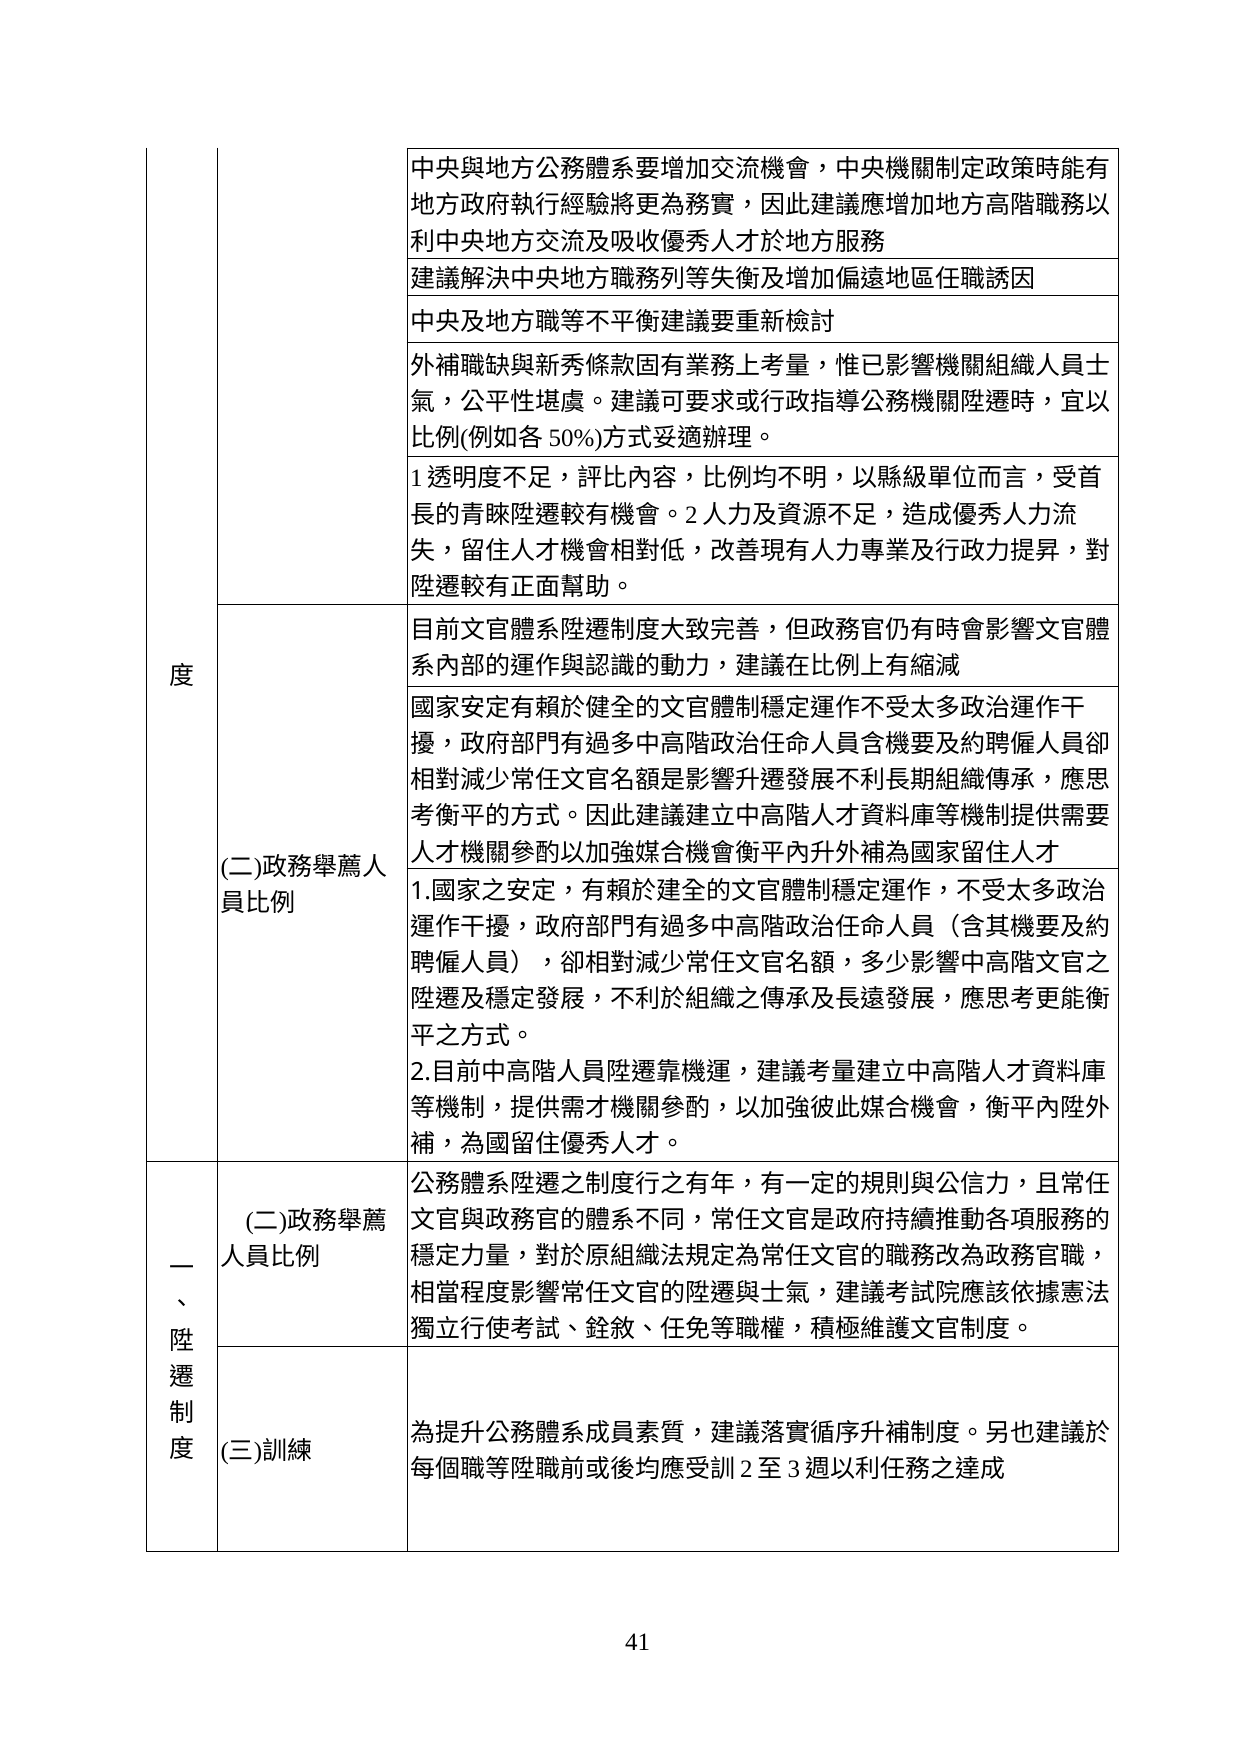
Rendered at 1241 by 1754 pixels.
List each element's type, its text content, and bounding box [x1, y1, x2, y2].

table_cell 目前文官體系陞遷制度大致完善，但政務官仍有時會影響文官體系內部的運作與認識的動力，建議在比例上有縮減 [408, 605, 1118, 686]
table_cell 為提升公務體系成員素質，建議落實循序升補制度。另也建議於每個職等陞職前或後均應受訓2至3週以利任務之達成 [408, 1347, 1118, 1551]
table_cell 1.國家之安定，有賴於建全的文官體制穩定運作，不受太多政治運作干擾，政府部門有過多中高階政治任命人員（含其機要及約聘僱人員），卻相對減少常任文官名額，多少影響中高階文官之陞遷及穩定發屐，不利於組織之傳承及長遠發展，應思考更能衡平之方式。 2.目前中高階人員陞遷靠機運，建議考量建立中高階人才資料庫等機制，提供需才機關參酌，以加強彼此媒合機會，衡平內陞外補，為國留住優秀人才。 [408, 869, 1118, 1161]
table_cell 公務體系陞遷之制度行之有年，有一定的規則與公信力，且常任文官與政務官的體系不同，常任文官是政府持續推動各項服務的穩定力量，對於原組織法規定為常任文官的職務改為政務官職，相當程度影響常任文官的陞遷與士氣，建議考試院應該依據憲法獨立行使考試、銓敘、任免等職權，積極維護文官制度。 [408, 1162, 1118, 1346]
table_cell (二)政務舉薦人員比例 [218, 605, 407, 1161]
table_cell 1透明度不足，評比內容，比例均不明，以縣級單位而言，受首長的青睞陞遷較有機會。2人力及資源不足，造成優秀人力流失，留住人才機會相對低，改善現有人力專業及行政力提昇，對陞遷較有正面幫助。 [408, 457, 1118, 603]
table_cell (二)政務舉薦人員比例 [218, 1162, 407, 1346]
table_cell 一 、 陞 遷 制 度 [147, 1162, 217, 1551]
table_cell 外補職缺與新秀條款固有業務上考量，惟已影響機關組織人員士氣，公平性堪虞。建議可要求或行政指導公務機關陞遷時，宜以比例(例如各50%)方式妥適辦理。 [408, 343, 1118, 456]
table_cell 建議解決中央地方職務列等失衡及增加偏遠地區任職誘因 [408, 259, 1118, 295]
table_cell 中央與地方公務體系要增加交流機會，中央機關制定政策時能有地方政府執行經驗將更為務實，因此建議應增加地方高階職務以利中央地方交流及吸收優秀人才於地方服務 [408, 149, 1118, 257]
table_cell 國家安定有賴於健全的文官體制穩定運作不受太多政治運作干擾，政府部門有過多中高階政治任命人員含機要及約聘僱人員卻相對減少常任文官名額是影響升遷發展不利長期組織傳承，應思考衡平的方式。因此建議建立中高階人才資料庫等機制提供需要人才機關參酌以加強媒合機會衡平內升外補為國家留住人才 [408, 687, 1118, 868]
table_cell (三)訓練 [218, 1347, 407, 1551]
table_cell 中央及地方職等不平衡建議要重新檢討 [408, 296, 1118, 342]
table_cell [218, 148, 407, 603]
table_cell 度 [147, 148, 217, 1161]
